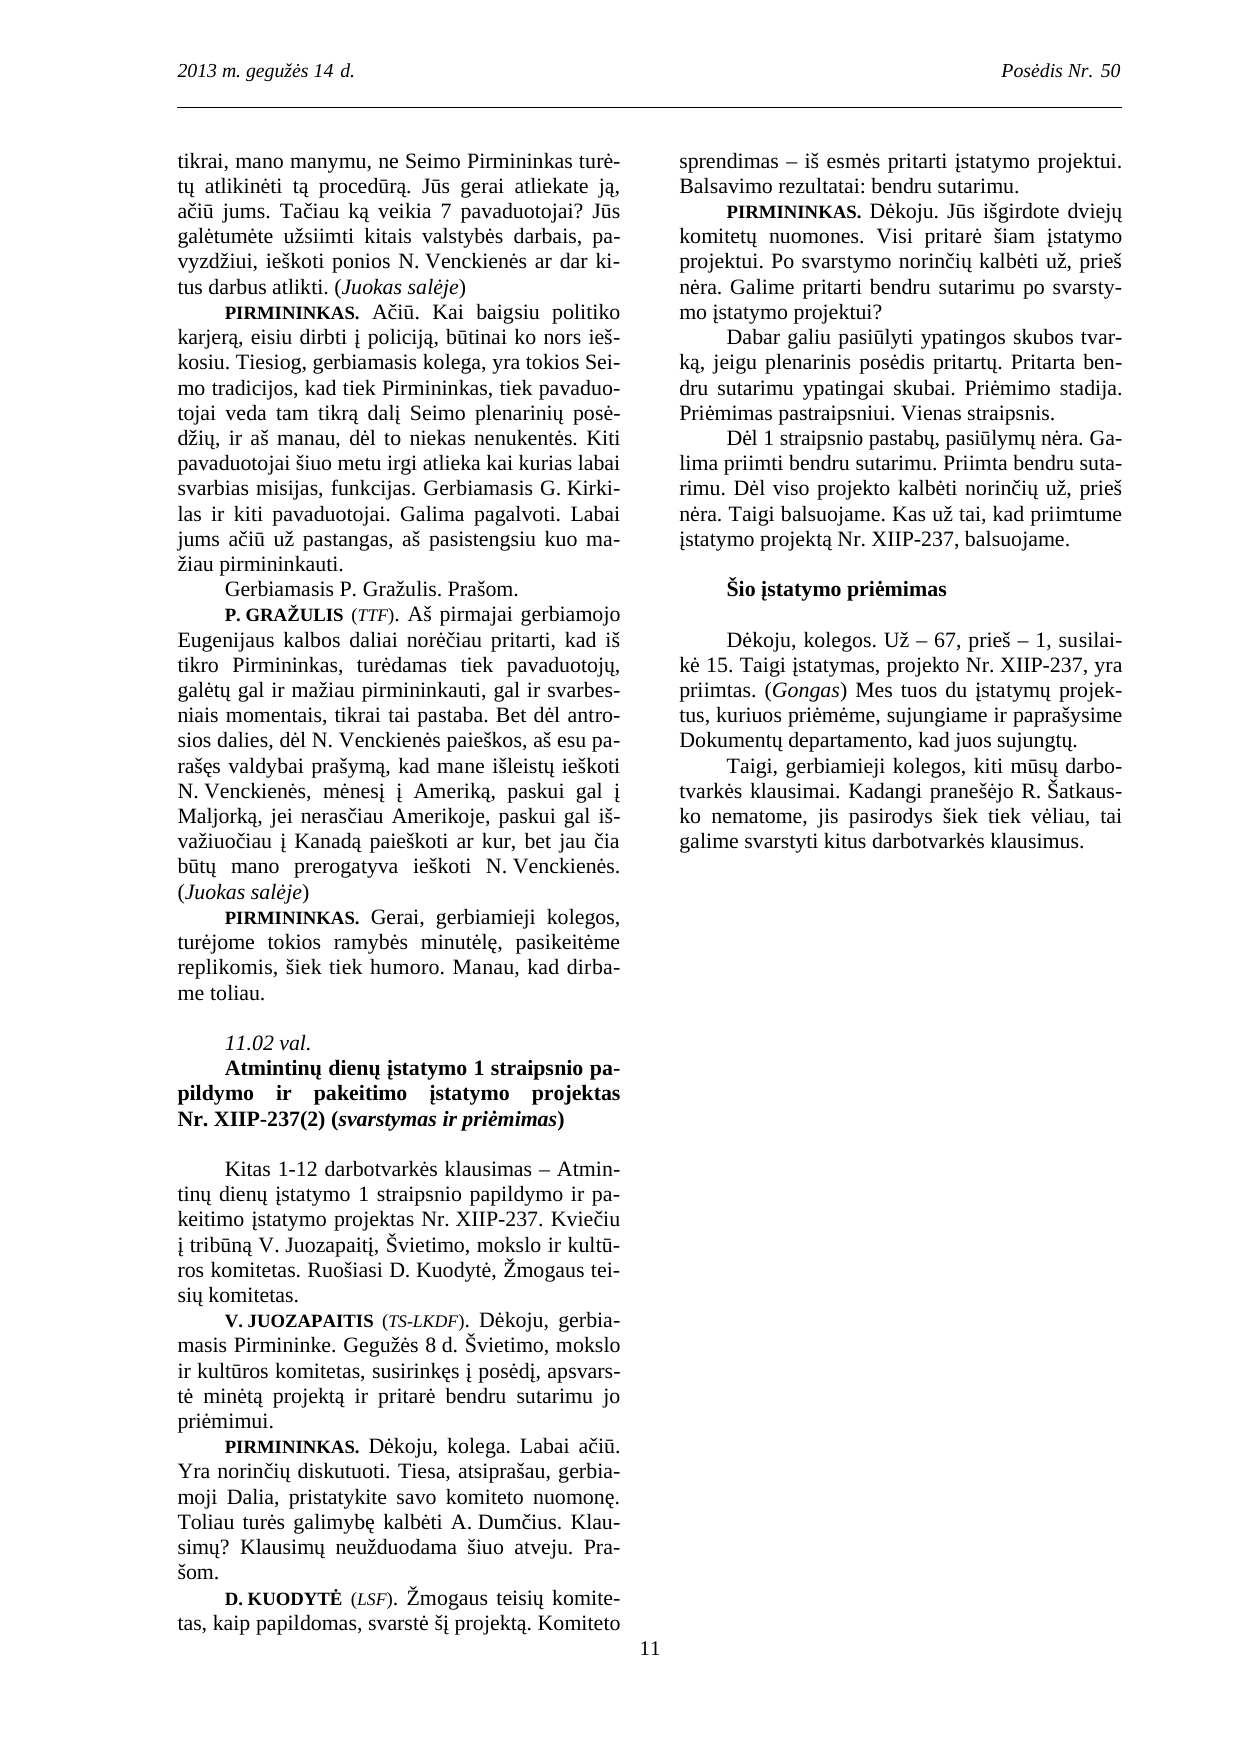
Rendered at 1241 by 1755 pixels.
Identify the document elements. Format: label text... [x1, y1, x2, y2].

text Tai­gi, ger­bia­mie­ji ko­le­gos, ki­ti mū­sų dar­bo­tvarkės klau­si­mai. Ka­dan­gi pra­ne­šė­jo R. Šat­kaus­ko ne­ma­to­me, jis pa­si­ro­dys šiek tiek vė­liau, tai ga­li­me svars­ty­ti ki­tus dar­bo­tvarkės klau­si­mus. [679, 753, 1122, 853]
text PIRMININKAS. Dė­ko­ju, ko­le­ga. La­bai ačiū. Yra no­rin­čių dis­ku­tuo­ti. Tie­sa, at­si­pra­šau, ger­bia­mo­ji Da­lia, pri­sta­ty­ki­te sa­vo ko­mi­te­to nuo­mo­nę. To­liau tu­rės ga­li­my­bę kal­bė­ti A. Dum­čius. Klau­si­mų? Klau­si­mų ne­už­duo­da­ma šiuo at­ve­ju. Pra­šom. [177, 1433, 620, 1584]
text Dėl 1 straips­nio pa­sta­bų, pa­siū­ly­mų nė­ra. Ga­li­ma pri­im­ti ben­dru su­ta­ri­mu. Pri­im­ta ben­dru su­ta­ri­mu. Dėl vi­so pro­jek­to kal­bė­ti no­rin­čių už, prieš nė­ra. Tai­gi bal­suo­ja­me. Kas už tai, kad pri­im­tu­me įsta­ty­mo pro­jek­tą Nr. XIIP-237, bal­suo­ja­me. [679, 425, 1122, 551]
text Da­bar ga­liu pa­siū­ly­ti ypa­tin­gos sku­bos tvar­ką, jei­gu ple­na­ri­nis po­sė­dis pri­tar­tų. Pri­tar­ta ben­dru su­ta­ri­mu ypa­tin­gai sku­bai. Pri­ėmi­mo sta­di­ja. Pri­ėmi­mas pa­straips­niui. Vie­nas straips­nis. [679, 324, 1122, 425]
text Dė­ko­ju, ko­le­gos. Už – 67, prieš – 1, su­si­lai­kė 15. Tai­gi įsta­ty­mas, pro­jek­to Nr. XIIP-237, yra pri­im­tas. (Gon­gas) Mes tuos du įsta­ty­mų pro­jek­tus, ku­riuos pri­ėmė­me, su­jun­gia­me ir pa­pra­šy­si­me Do­ku­men­tų de­par­ta­men­to, kad juos su­jung­tų. [679, 627, 1122, 753]
text PIRMININKAS. Ge­rai, ger­bia­mie­ji ko­le­gos, tu­rė­jo­me to­kios ra­my­bės mi­nu­tė­lę, pa­si­kei­tė­me repli­ko­mis, šiek tiek hu­mo­ro. Ma­nau, kad dir­ba­me to­liau. [177, 904, 620, 1005]
text V. JUOZAPAITIS (TS-LKDF). Dė­ko­ju, ger­bia­ma­sis Pir­mi­nin­ke. Ge­gu­žės 8 d. Švie­ti­mo, moks­lo ir kul­tū­ros ko­mi­te­tas, su­si­rin­kęs į po­sė­dį, ap­svars­tė mi­nė­tą pro­jek­tą ir pri­ta­rė ben­dru su­ta­ri­mu jo pri­ėmi­mui. [177, 1307, 620, 1433]
text PIRMININKAS. Ačiū. Kai baig­siu po­li­ti­ko kar­je­rą, ei­siu dirb­ti į po­li­ci­ją, bū­ti­nai ko nors ieš­ko­siu. Tie­siog, ger­bia­ma­sis ko­le­ga, yra to­kios Sei­mo tra­di­ci­jos, kad tiek Pir­mi­nin­kas, tiek pa­va­duo­to­jai ve­da tam tik­rą da­lį Sei­mo ple­na­ri­nių po­sė­džių, ir aš ma­nau, dėl to nie­kas ne­nu­ken­tės. Ki­ti pa­va­duo­to­jai šiuo me­tu ir­gi at­lie­ka kai ku­rias la­bai svar­bias mi­si­jas, funk­ci­jas. Ger­bia­ma­sis G. Kir­ki­las ir ki­ti pa­va­duo­to­jai. Ga­li­ma pa­gal­vo­ti. La­bai jums ačiū už pa­stan­gas, aš pa­si­steng­siu kuo ma­žiau pir­mi­nin­kau­ti. [177, 299, 620, 576]
text 11.02 val. [177, 1030, 620, 1055]
text P. GRAŽULIS (TTF). Aš pir­ma­jai ger­bia­mo­jo Eu­ge­ni­jaus kal­bos da­liai no­rė­čiau pri­tar­ti, kad iš tik­ro Pir­mi­nin­kas, tu­rė­da­mas tiek pa­va­duo­to­jų, ga­lė­tų gal ir ma­žiau pir­mi­nin­kau­ti, gal ir svar­bes­niais mo­men­tais, tik­rai tai pa­sta­ba. Bet dėl ant­ro­sios da­lies, dėl N. Venc­kie­nės pa­ieš­kos, aš esu pa­ra­šęs val­dy­bai pra­šy­mą, kad ma­ne iš­leis­tų ieš­ko­ti N. Venc­kie­nės, mė­ne­sį į Ame­ri­ką, pas­kui gal į Mal­jor­ką, jei ne­ras­čiau Ame­ri­ko­je, pas­kui gal iš­va­žiuo­čiau į Ka­na­dą pa­ieš­ko­ti ar kur, bet jau čia bū­tų ma­no pre­ro­ga­ty­va ieš­ko­ti N. Venc­kie­nės. (Juo­kas sa­lė­je) [177, 601, 620, 904]
text Ger­bia­ma­sis P. Gra­žu­lis. Pra­šom. [177, 576, 620, 601]
text At­min­ti­nų die­nų įsta­ty­mo 1 straips­nio pa­pil­dy­mo ir pa­kei­ti­mo įsta­ty­mo pro­jek­tas Nr. XIIP-237(2) (svars­ty­mas ir pri­ėmi­mas) [177, 1055, 620, 1131]
text spren­di­mas – iš es­mės pri­tar­ti įsta­ty­mo pro­jek­tui. Bal­sa­vi­mo re­zul­ta­tai: ben­dru su­ta­ri­mu. [679, 148, 1122, 198]
text Šio įsta­ty­mo pri­ėmi­mas [679, 576, 1122, 601]
text Ki­tas 1-12 dar­bo­tvarkės klau­si­mas – At­min­ti­nų die­nų įsta­ty­mo 1 straips­nio pa­pil­dy­mo ir pa­kei­ti­mo įsta­ty­mo pro­jek­tas Nr. XIIP-237. Kvie­čiu į tri­bū­ną V. Juo­za­pai­tį, Švie­ti­mo, moks­lo ir kul­tū­ros ko­mi­te­tas. Ruo­šia­si D. Kuo­dy­tė, Žmo­gaus tei­sių ko­mi­te­tas. [177, 1156, 620, 1307]
text D. KUODYTĖ (LSF). Žmo­gaus tei­sių ko­mi­te­tas, kaip pa­pil­do­mas, svars­tė šį pro­jek­tą. Ko­mi­te­to [177, 1584, 620, 1635]
text tik­rai, ma­no ma­ny­mu, ne Sei­mo Pir­mi­nin­kas tu­rė­tų at­li­ki­nė­ti tą pro­ce­dū­rą. Jūs ge­rai at­lie­ka­te ją, ačiū jums. Ta­čiau ką vei­kia 7 pa­va­duo­to­jai? Jūs ga­lė­tu­mė­te už­si­im­ti ki­tais vals­ty­bės dar­bais, pa­vyz­džiui, ieš­ko­ti po­nios N. Venc­kie­nės ar dar ki­tus dar­bus at­lik­ti. (Juo­kas sa­lė­je) [177, 148, 620, 299]
text PIRMININKAS. Dė­ko­ju. Jūs iš­gir­do­te dvie­jų ko­mi­te­tų nuo­mo­nes. Vi­si pri­ta­rė šiam įsta­ty­mo pro­jek­tui. Po svars­ty­mo no­rin­čių kal­bė­ti už, prieš nė­ra. Ga­li­me pri­tar­ti ben­dru su­ta­ri­mu po svars­ty­mo įsta­ty­mo pro­jek­tui? [679, 198, 1122, 324]
